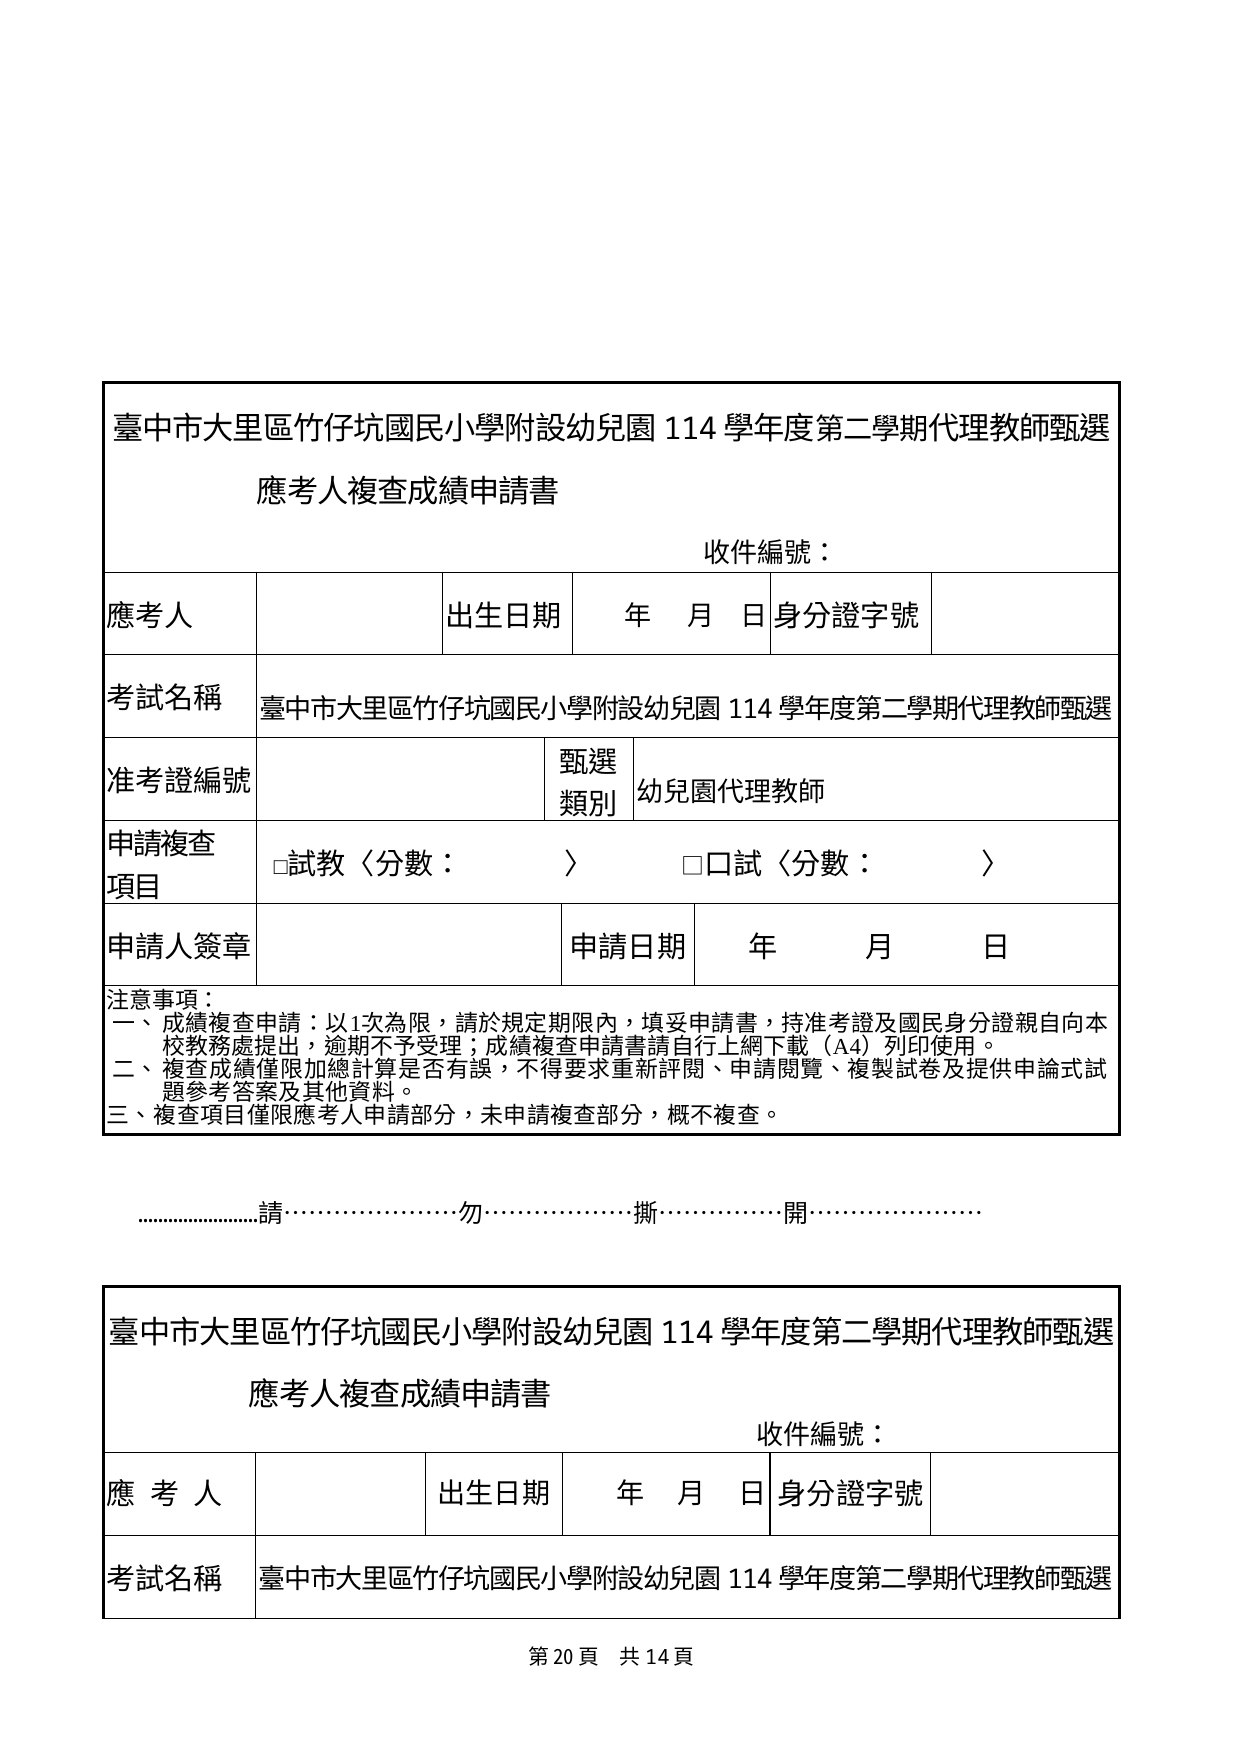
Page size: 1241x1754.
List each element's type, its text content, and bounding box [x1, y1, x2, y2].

table_cell □試教〈分數： 〉 □口試〈分數： 〉 [257, 821, 1118, 902]
table_cell 甄選 類別 [545, 738, 633, 820]
table_cell [256, 1453, 425, 1535]
table_cell 申請複查 項目 [105, 821, 256, 902]
table_cell 考試名稱 [105, 1536, 255, 1617]
table_cell [257, 904, 561, 985]
table_cell 身分證字號 [771, 573, 931, 654]
table_cell 年 月 日 [573, 573, 770, 654]
table_cell 臺中市大里區竹仔坑國民小學附設幼兒園114學年度第二學期代理教師甄選 [256, 1536, 1118, 1617]
table_header 臺中市大里區竹仔坑國民小學附設幼兒園114學年度第二學期代理教師甄選應考人複查成績申請書 收件編號： [105, 1288, 1118, 1452]
table_cell [932, 573, 1118, 654]
table_header 臺中市大里區竹仔坑國民小學附設幼兒園114學年度第二學期代理教師甄選應考人複查成績申請書 收件編號： [105, 384, 1118, 572]
table_cell 准考證編號 [105, 738, 256, 820]
table_cell 年 月 日 [563, 1453, 769, 1535]
table_cell 出生日期 [443, 573, 572, 654]
table_cell 身分證字號 [771, 1453, 930, 1535]
table_cell 考試名稱 [105, 655, 256, 737]
table_cell 申請日期 [562, 904, 694, 985]
table_cell 注意事項： 一、 成績複查申請：以1次為限，請於規定期限內，填妥申請書，持准考證及國民身分證親自向本校教務處提出，逾期不予受理；成績複查申請書請自行上網下載（A4）列印使用。 二、 複查成績僅限加總計算是否有誤，不得要求重新評閱、申請閱覽、複製試卷及提供申論式試題參考答案及其他資料。 三、 複查項目僅限應考人申請部分，未申請複查部分，概不複查。 [105, 986, 1118, 1132]
table_cell 出生日期 [426, 1453, 562, 1535]
table_cell [257, 573, 442, 654]
table_cell 申請人簽章 [105, 904, 256, 985]
table_cell [257, 738, 544, 820]
table_cell 臺中市大里區竹仔坑國民小學附設幼兒園114學年度第二學期代理教師甄選 [257, 655, 1118, 737]
table_cell 應考人 [105, 573, 256, 654]
table_cell 幼兒園代理教師 [634, 738, 1118, 820]
table_cell 應 考 人 [105, 1453, 255, 1535]
text ……………………請…………………勿………………撕……………開………………… [100, 1170, 1122, 1233]
table_cell [931, 1453, 1118, 1535]
table_cell 年 月 日 [695, 904, 1118, 985]
